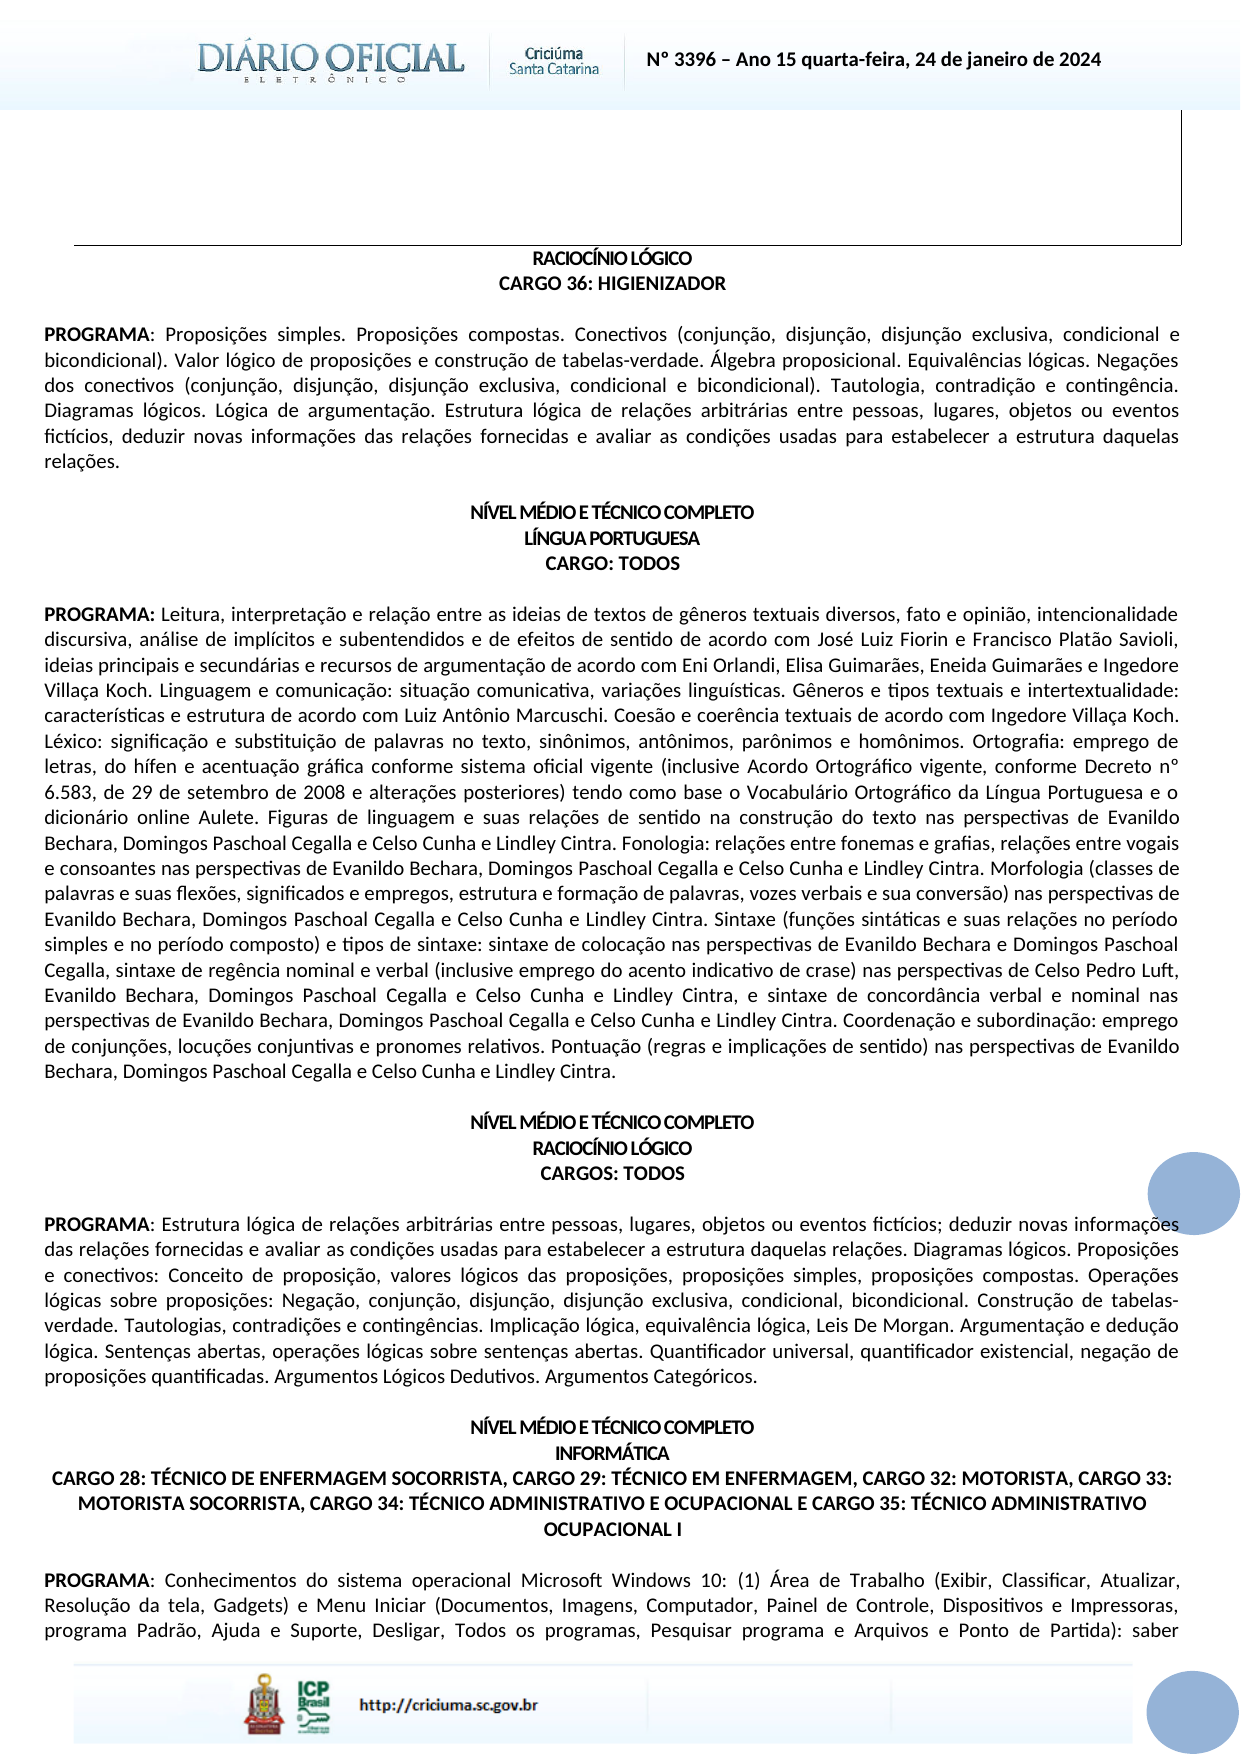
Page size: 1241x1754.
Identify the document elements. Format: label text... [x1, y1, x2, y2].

text RACIOCÍNIO LÓGICO [44, 1135, 1181, 1160]
text CARGOS: TODOS [44, 1160, 1165, 1186]
text NÍVEL MÉDIO E TÉCNICO COMPLETO [44, 1109, 1181, 1135]
text CARGO: TODOS [44, 550, 1181, 576]
text INFORMÁTICA [44, 1440, 1181, 1465]
text CARGO 28: TÉCNICO DE ENFERMAGEM SOCORRISTA, CARGO 29: TÉCNICO EM ENFERMAGEM, CARGO 32: MOTORISTA, CARGO 33: MOTORISTA SOCORRISTA, CARGO 34: TÉCNICO ADMINISTRATIVO E OCUPACIONAL E CARGO 35: TÉCNICO ADMINISTRATIVO OCUPACIONAL I [44, 1465, 1181, 1541]
text PROGRAMA: Conhecimentos do sistema operacional Microsoft Windows 10: (1) Área de Trabalho (Exibir, Classificar, Atualizar, Resolução da tela, Gadgets) e Menu Iniciar (Documentos, Imagens, Computador, Painel de Controle, Dispositivos e Impressoras, programa Padrão, Ajuda e Suporte, Desligar, Todos os programas, Pesquisar programa e Arquivos e Ponto de Partida): saber [44, 1567, 1181, 1643]
text NÍVEL MÉDIO E TÉCNICO COMPLETO [44, 499, 1181, 525]
text CARGO 36: HIGIENIZADOR [44, 271, 1181, 296]
text PROGRAMA: Leitura, interpretação e relação entre as ideias de textos de gêneros textuais diversos, fato e opinião, intencionalidade discursiva, análise de implícitos e subentendidos e de efeitos de sentido de acordo com José Luiz Fiorin e Francisco Platão Savioli, ideias principais e secundárias e recursos de argumentação de acordo com Eni Orlandi, Elisa Guimarães, Eneida Guimarães e Ingedore Villaça Koch. Linguagem e comunicação: situação comunicativa, variações linguísticas. Gêneros e tipos textuais e intertextualidade: características e estrutura de acordo com Luiz Antônio Marcuschi. Coesão e coerência textuais de acordo com Ingedore Villaça Koch. Léxico: significação e substituição de palavras no texto, sinônimos, antônimos, parônimos e homônimos. Ortografia: emprego de letras, do hífen e acentuação gráfica conforme sistema oficial vigente (inclusive Acordo Ortográfico vigente, conforme Decreto nº 6.583, de 29 de setembro de 2008 e alterações posteriores) tendo como base o Vocabulário Ortográfico da Língua Portuguesa e o dicionário online Aulete. Figuras de linguagem e suas relações de sentido na construção do texto nas perspectivas de Evanildo Bechara, Domingos Paschoal Cegalla e Celso Cunha e Lindley Cintra. Fonologia: relações entre fonemas e grafias, relações entre vogais e consoantes nas perspectivas de Evanildo Bechara, Domingos Paschoal Cegalla e Celso Cunha e Lindley Cintra. Morfologia (classes de palavras e suas flexões, significados e empregos, estrutura e formação de palavras, vozes verbais e sua conversão) nas perspectivas de Evanildo Bechara, Domingos Paschoal Cegalla e Celso Cunha e Lindley Cintra. Sintaxe (funções sintáticas e suas relações no período simples e no período composto) e tipos de sintaxe: sintaxe de colocação nas perspectivas de Evanildo Bechara e Domingos Paschoal Cegalla, sintaxe de regência nominal e verbal (inclusive emprego do acento indicativo de crase) nas perspectivas de Celso Pedro Luft, Evanildo Bechara, Domingos Paschoal Cegalla e Celso Cunha e Lindley Cintra, e sintaxe de concordância verbal e nominal nas perspectivas de Evanildo Bechara, Domingos Paschoal Cegalla e Celso Cunha e Lindley Cintra. Coordenação e subordinação: emprego de conjunções, locuções conjuntivas e pronomes relativos. Pontuação (regras e implicações de sentido) nas perspectivas de Evanildo Bechara, Domingos Paschoal Cegalla e Celso Cunha e Lindley Cintra. [44, 601, 1181, 1084]
text LÍNGUA PORTUGUESA [44, 525, 1181, 550]
text NÍVEL MÉDIO E TÉCNICO COMPLETO [44, 1414, 1181, 1440]
text RACIOCÍNIO LÓGICO [44, 245, 1181, 271]
text PROGRAMA: Estrutura lógica de relações arbitrárias entre pessoas, lugares, objetos ou eventos fictícios; deduzir novas informações das relações fornecidas e avaliar as condições usadas para estabelecer a estrutura daquelas relações. Diagramas lógicos. Proposições e conectivos: Conceito de proposição, valores lógicos das proposições, proposições simples, proposições compostas. Operações lógicas sobre proposições: Negação, conjunção, disjunção, disjunção exclusiva, condicional, bicondicional. Construção de tabelas-verdade. Tautologias, contradições e contingências. Implicação lógica, equivalência lógica, Leis De Morgan. Argumentação e dedução lógica. Sentenças abertas, operações lógicas sobre sentenças abertas. Quantificador universal, quantificador existencial, negação de proposições quantificadas. Argumentos Lógicos Dedutivos. Argumentos Categóricos. [44, 1211, 1181, 1389]
text PROGRAMA: Proposições simples. Proposições compostas. Conectivos (conjunção, disjunção, disjunção exclusiva, condicional e bicondicional). Valor lógico de proposições e construção de tabelas-verdade. Álgebra proposicional. Equivalências lógicas. Negações dos conectivos (conjunção, disjunção, disjunção exclusiva, condicional e bicondicional). Tautologia, contradição e contingência. Diagramas lógicos. Lógica de argumentação. Estrutura lógica de relações arbitrárias entre pessoas, lugares, objetos ou eventos fictícios, deduzir novas informações das relações fornecidas e avaliar as condições usadas para estabelecer a estrutura daquelas relações. [44, 321, 1181, 474]
